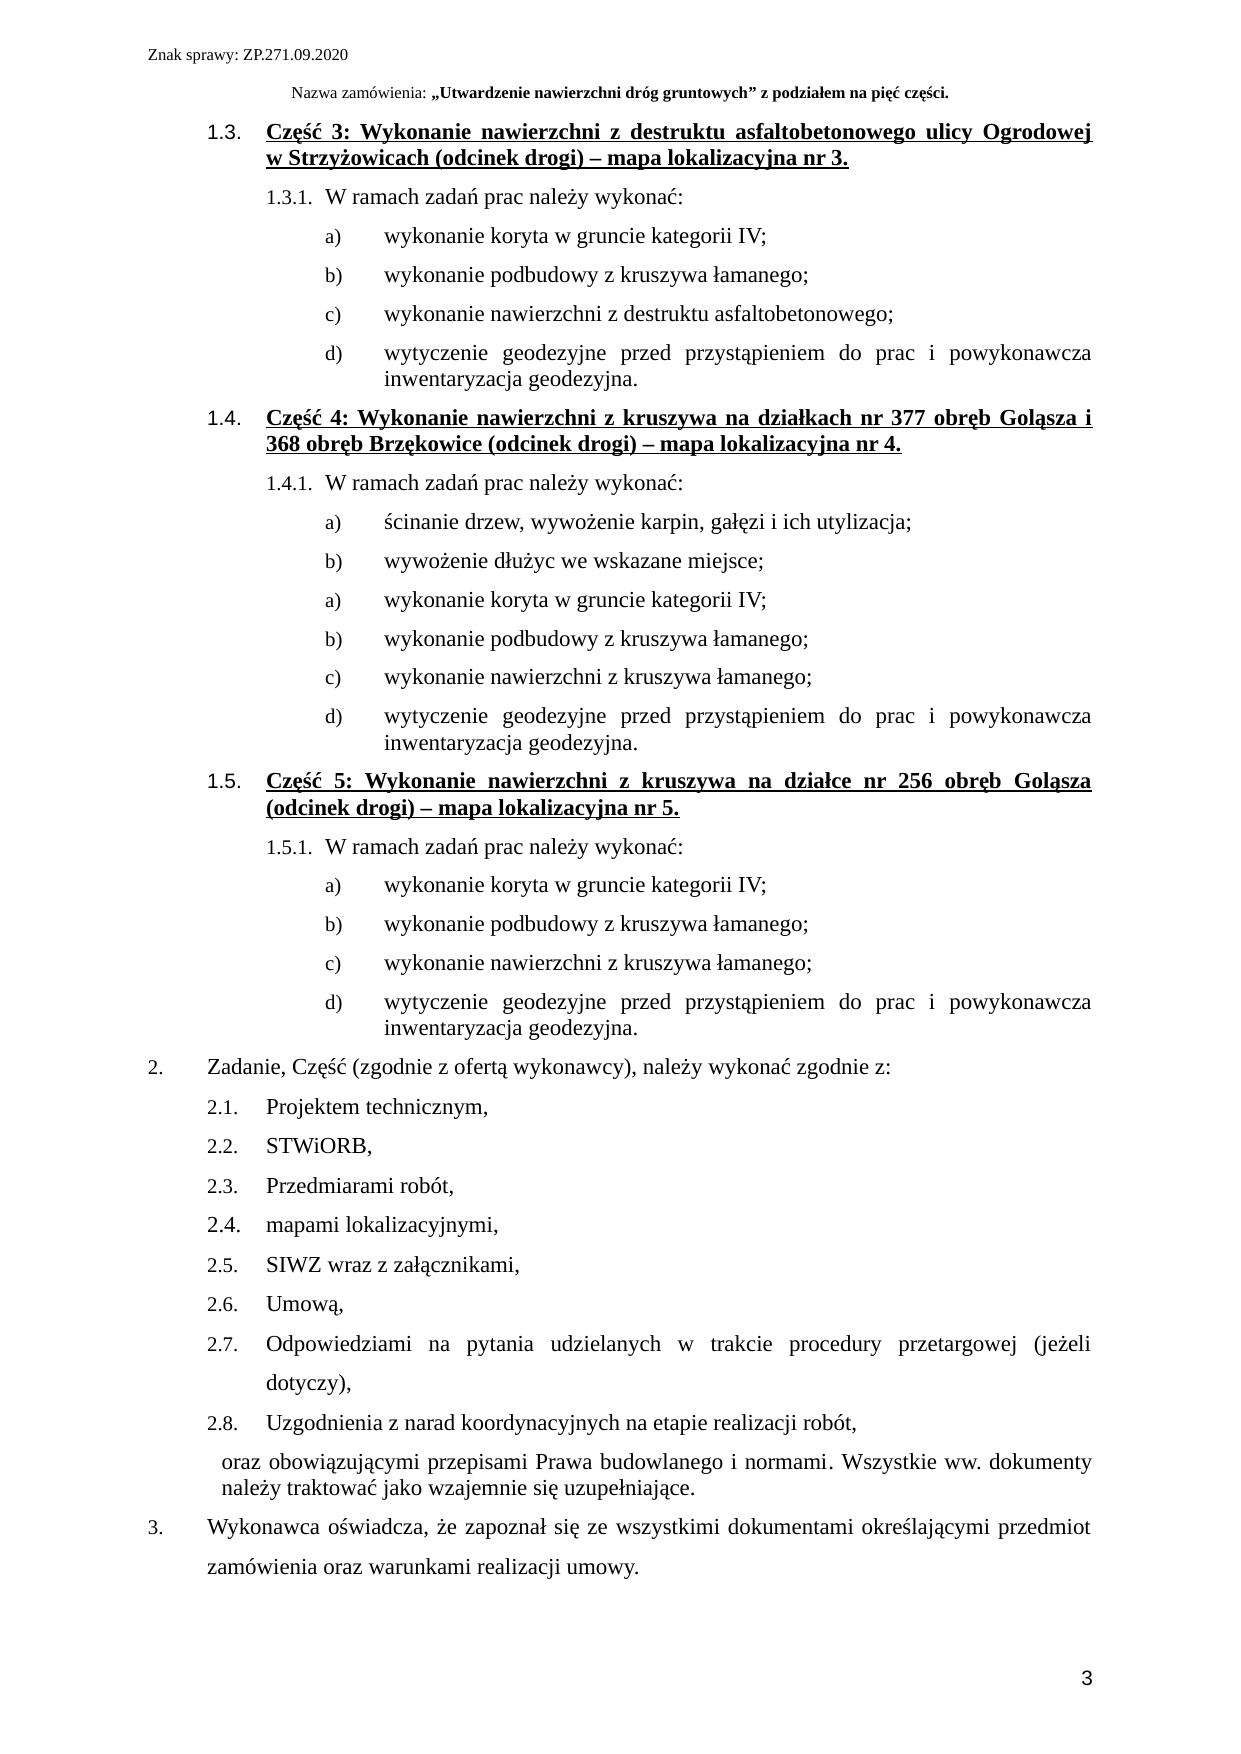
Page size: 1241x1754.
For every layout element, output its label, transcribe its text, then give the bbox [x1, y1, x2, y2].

list Część 4: Wykonanie nawierzchni z kruszywa na działkach nr 377 obręb Goląsza i 368 obręb Brzękowice (odcinek drogi) – mapa lokalizacyjna nr 4. [207, 404, 1092, 457]
list Część 3: Wykonanie nawierzchni z destruktu asfaltobetonowego ulicy Ogrodowej w Strzyżowicach (odcinek drogi) – mapa lokalizacyjna nr 3. [207, 118, 1092, 171]
list W ramach zadań prac należy wykonać: [266, 833, 1092, 859]
list Zadanie, Część (zgodnie z ofertą wykonawcy), należy wykonać zgodnie z: [148, 1053, 1092, 1080]
list wykonanie nawierzchni z kruszywa łamanego; [325, 949, 1092, 976]
list wykonanie koryta w gruncie kategorii IV; [325, 586, 1092, 612]
list wykonanie podbudowy z kruszywa łamanego; [325, 624, 1092, 651]
list wykonanie koryta w gruncie kategorii IV; [325, 222, 1092, 248]
list wykonanie nawierzchni z kruszywa łamanego; [325, 663, 1092, 690]
list wykonanie podbudowy z kruszywa łamanego; [325, 261, 1092, 287]
list Uzgodnienia z narad koordynacyjnych na etapie realizacji robót, [207, 1409, 1092, 1435]
list wykonanie nawierzchni z destruktu asfaltobetonowego; [325, 300, 1092, 326]
list Przedmiarami robót, [207, 1172, 1092, 1198]
list wykonanie podbudowy z kruszywa łamanego; [325, 910, 1092, 937]
list wykonanie koryta w gruncie kategorii IV; [325, 872, 1092, 898]
text oraz obowiązującymi przepisami Prawa budowlanego i normami. Wszystkie ww. dokumenty należy traktować jako wzajemnie się uzupełniające. [221, 1448, 1092, 1501]
list Odpowiedziami na pytania udzielanych w trakcie procedury przetargowej (jeżeli dotyczy), [207, 1330, 1092, 1396]
list mapami lokalizacyjnymi, [207, 1211, 1092, 1238]
list Umową, [207, 1290, 1092, 1317]
list Część 5: Wykonanie nawierzchni z kruszywa na działce nr 256 obręb Goląsza (odcinek drogi) – mapa lokalizacyjna nr 5. [207, 767, 1092, 820]
list SIWZ wraz z załącznikami, [207, 1251, 1092, 1277]
list wytyczenie geodezyjne przed przystąpieniem do prac i powykonawcza inwentaryzacja geodezyjna. [325, 702, 1092, 755]
list W ramach zadań prac należy wykonać: [266, 469, 1092, 496]
list wywożenie dłużyc we wskazane miejsce; [325, 547, 1092, 573]
list wytyczenie geodezyjne przed przystąpieniem do prac i powykonawcza inwentaryzacja geodezyjna. [325, 988, 1092, 1041]
list wytyczenie geodezyjne przed przystąpieniem do prac i powykonawcza inwentaryzacja geodezyjna. [325, 339, 1092, 391]
list Projektem technicznym, [207, 1093, 1092, 1119]
list Wykonawca oświadcza, że zapoznał się ze wszystkimi dokumentami określającymi przedmiot zamówienia oraz warunkami realizacji umowy. [148, 1513, 1092, 1579]
list STWiORB, [207, 1132, 1092, 1159]
list ścinanie drzew, wywożenie karpin, gałęzi i ich utylizacja; [325, 508, 1092, 534]
list W ramach zadań prac należy wykonać: [266, 183, 1092, 210]
